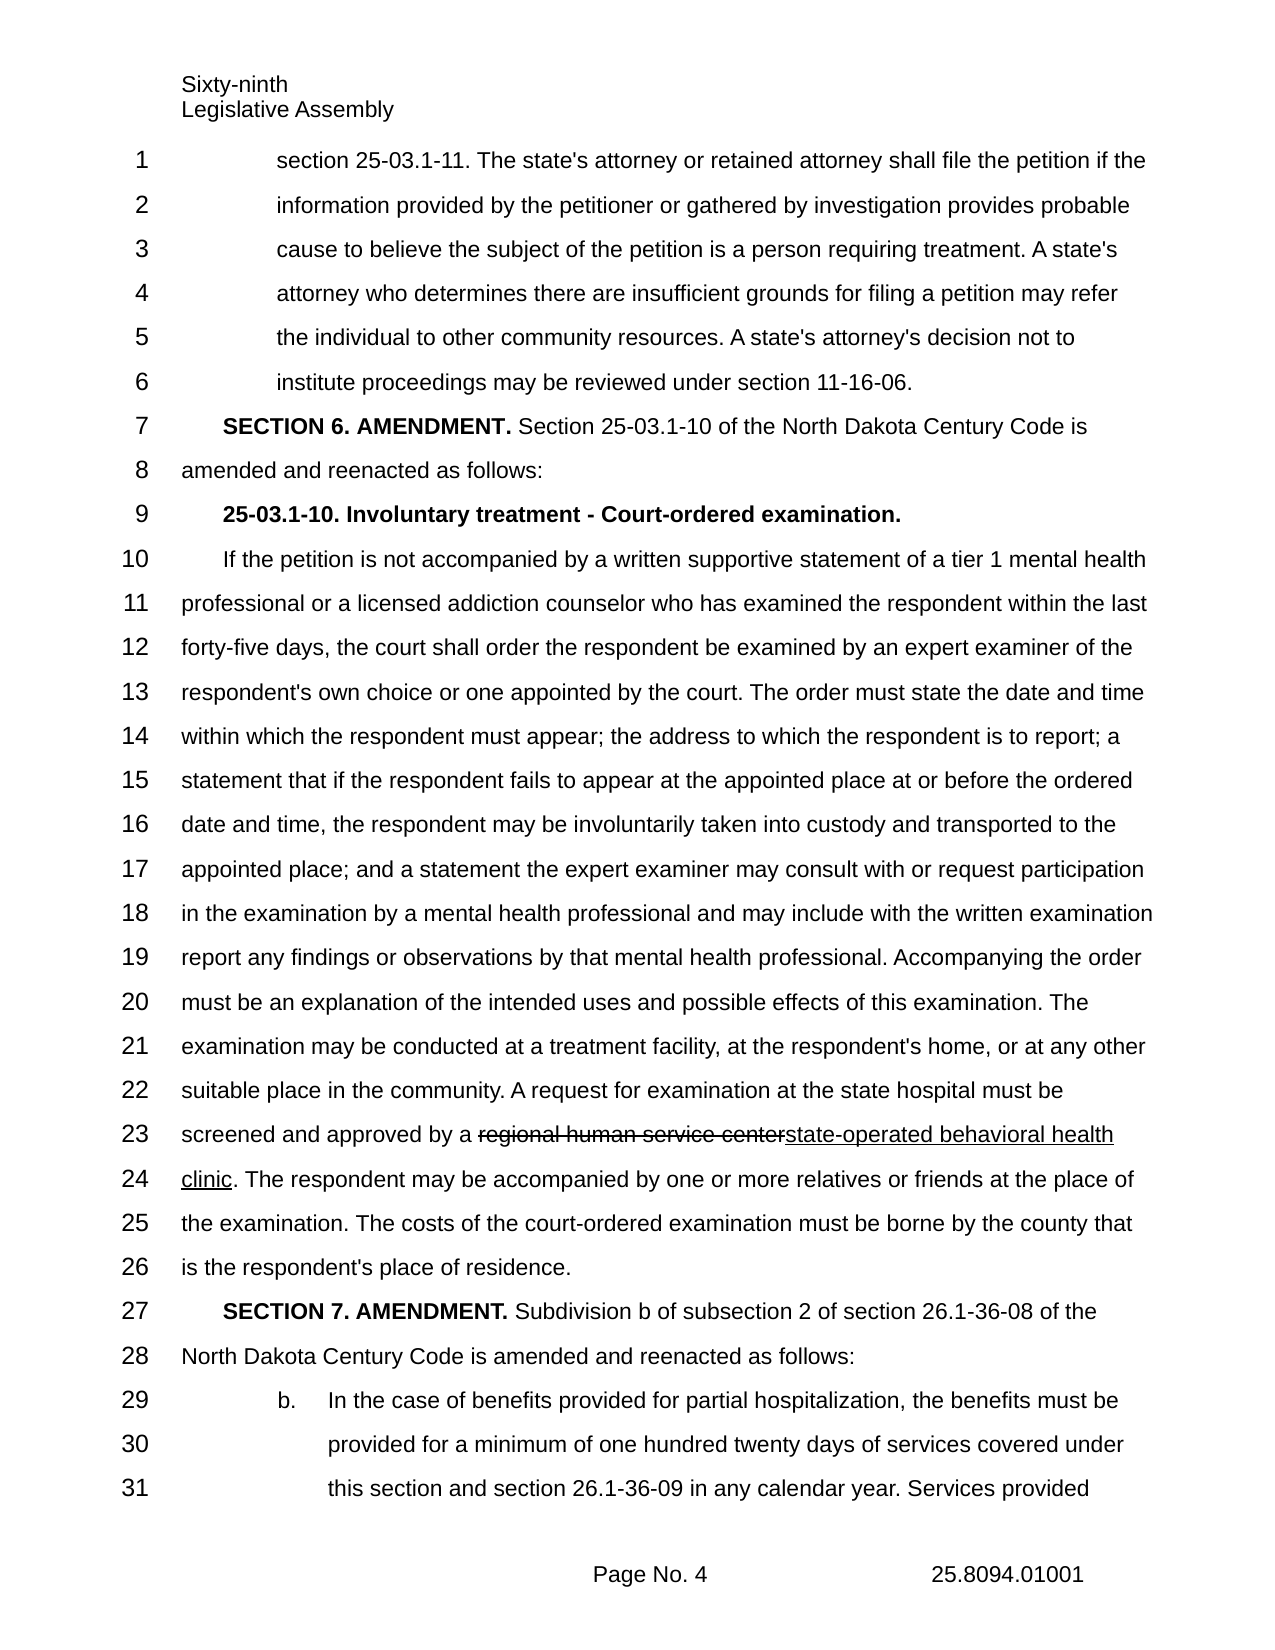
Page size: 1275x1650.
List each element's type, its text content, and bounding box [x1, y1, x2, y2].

text If the petition is not accompanied by a written supportive statement of a tier 1 mental health professional or a licensed addiction counselor who has examined the respondent within the last forty‑five days, the court shall order the respondent be examined by an expert examiner of the respondent's own choice or one appointed by the court. The order must state the date and time within which the respondent must appear; the address to which the respondent is to report; a statement that if the respondent fails to appear at the appointed place at or before the ordered date and time, the respondent may be involuntarily taken into custody and transported to the appointed place; and a statement the expert examiner may consult with or request participation in the examination by a mental health professional and may include with the written examination report any findings or observations by that mental health professional. Accompanying the order must be an explanation of the intended uses and possible effects of this examination. The examination may be conducted at a treatment facility, at the respondent's home, or at any other suitable place in the community. A request for examination at the state hospital must be screened and approved by a regional human service centerstate-operated behavioral health clinic. The respondent may be accompanied by one or more relatives or friends at the place of the examination. The costs of the court‑ordered examination must be borne by the county that is the respondent's place of residence. [181, 532, 1154, 1284]
subtitle 25‑03.1‑10. Involuntary treatment ‑ Court‑ordered examination. [181, 487, 1154, 532]
text b. In the case of benefits provided for partial hospitalization, the benefits must be provided for a minimum of one hundred twenty days of services covered under this section and section 26.1‑36‑09 in any calendar year. Services provided [181, 1373, 1154, 1506]
text section 25‑03.1‑11. The state's attorney or retained attorney shall file the petition if the information provided by the petitioner or gathered by investigation provides probable cause to believe the subject of the petition is a person requiring treatment. A state's attorney who determines there are insufficient grounds for filing a petition may refer the individual to other community resources. A state's attorney's decision not to institute proceedings may be reviewed under section 11‑16‑06. [181, 133, 1154, 399]
text SECTION 7. AMENDMENT. Subdivision b of subsection 2 of section 26.1‑36‑08 of the North Dakota Century Code is amended and reenacted as follows: [181, 1284, 1154, 1373]
text SECTION 6. AMENDMENT. Section 25‑03.1‑10 of the North Dakota Century Code is amended and reenacted as follows: [181, 399, 1154, 487]
